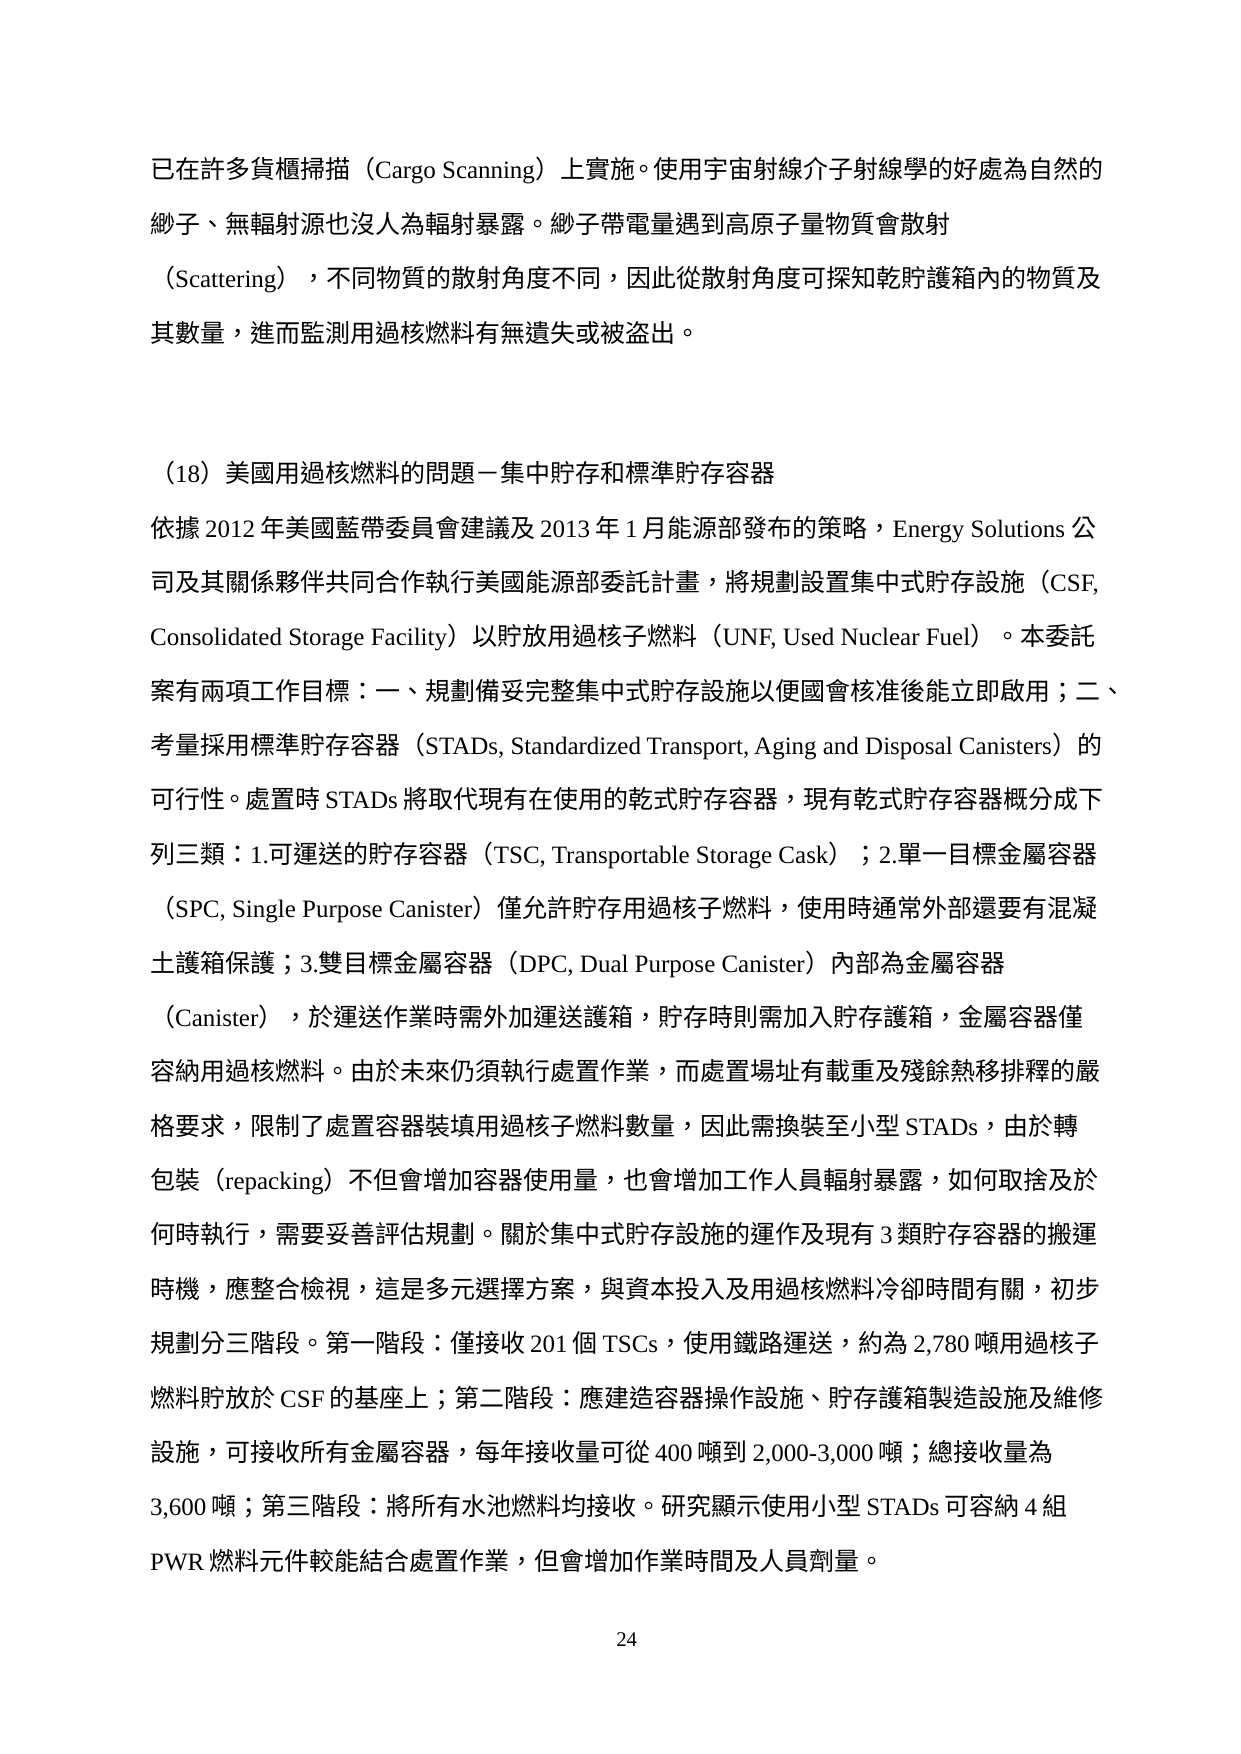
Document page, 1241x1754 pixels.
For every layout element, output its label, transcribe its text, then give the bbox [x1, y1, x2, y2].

text 已在許多貨櫃掃描（Cargo Scanning）上實施。使用宇宙射線介子射線學的好處為自然的緲子、無輻射源也沒人為輻射暴露。緲子帶電量遇到高原子量物質會散射（Scattering），不同物質的散射角度不同，因此從散射角度可探知乾貯護箱內的物質及其數量，進而監測用過核燃料有無遺失或被盗出。 [150, 150, 1103, 349]
text （18）美國用過核燃料的問題－集中貯存和標準貯存容器 [150, 454, 1103, 490]
text 依據2012年美國藍帶委員會建議及2013年1月能源部發布的策略，Energy Solutions 公司及其關係夥伴共同合作執行美國能源部委託計畫，將規劃設置集中式貯存設施（CSF, Consolidated Storage Facility）以貯放用過核子燃料（UNF, Used Nuclear Fuel）。本委託案有兩項工作目標：一、規劃備妥完整集中式貯存設施以便國會核准後能立即啟用；二、考量採用標準貯存容器（STADs, Standardized Transport, Aging and Disposal Canisters）的可行性。處置時STADs將取代現有在使用的乾式貯存容器，現有乾式貯存容器概分成下列三類：1.可運送的貯存容器（TSC, Transportable Storage Cask）；2.單一目標金屬容器（SPC, Single Purpose Canister）僅允許貯存用過核子燃料，使用時通常外部還要有混凝土護箱保護；3.雙目標金屬容器（DPC, Dual Purpose Canister）內部為金屬容器（Canister），於運送作業時需外加運送護箱，貯存時則需加入貯存護箱，金屬容器僅容納用過核燃料。由於未來仍須執行處置作業，而處置場址有載重及殘餘熱移排釋的嚴格要求，限制了處置容器裝填用過核子燃料數量，因此需換裝至小型STADs，由於轉包裝（repacking）不但會增加容器使用量，也會增加工作人員輻射暴露，如何取捨及於何時執行，需要妥善評估規劃。關於集中式貯存設施的運作及現有3類貯存容器的搬運時機，應整合檢視，這是多元選擇方案，與資本投入及用過核燃料冷卻時間有關，初步規劃分三階段。第一階段：僅接收201個TSCs，使用鐵路運送，約為2,780噸用過核子燃料貯放於CSF的基座上；第二階段：應建造容器操作設施、貯存護箱製造設施及維修設施，可接收所有金屬容器，每年接收量可從400噸到2,000-3,000噸；總接收量為3,600噸；第三階段：將所有水池燃料均接收。研究顯示使用小型STADs可容納4組PWR燃料元件較能結合處置作業，但會增加作業時間及人員劑量。 [150, 508, 1103, 1577]
